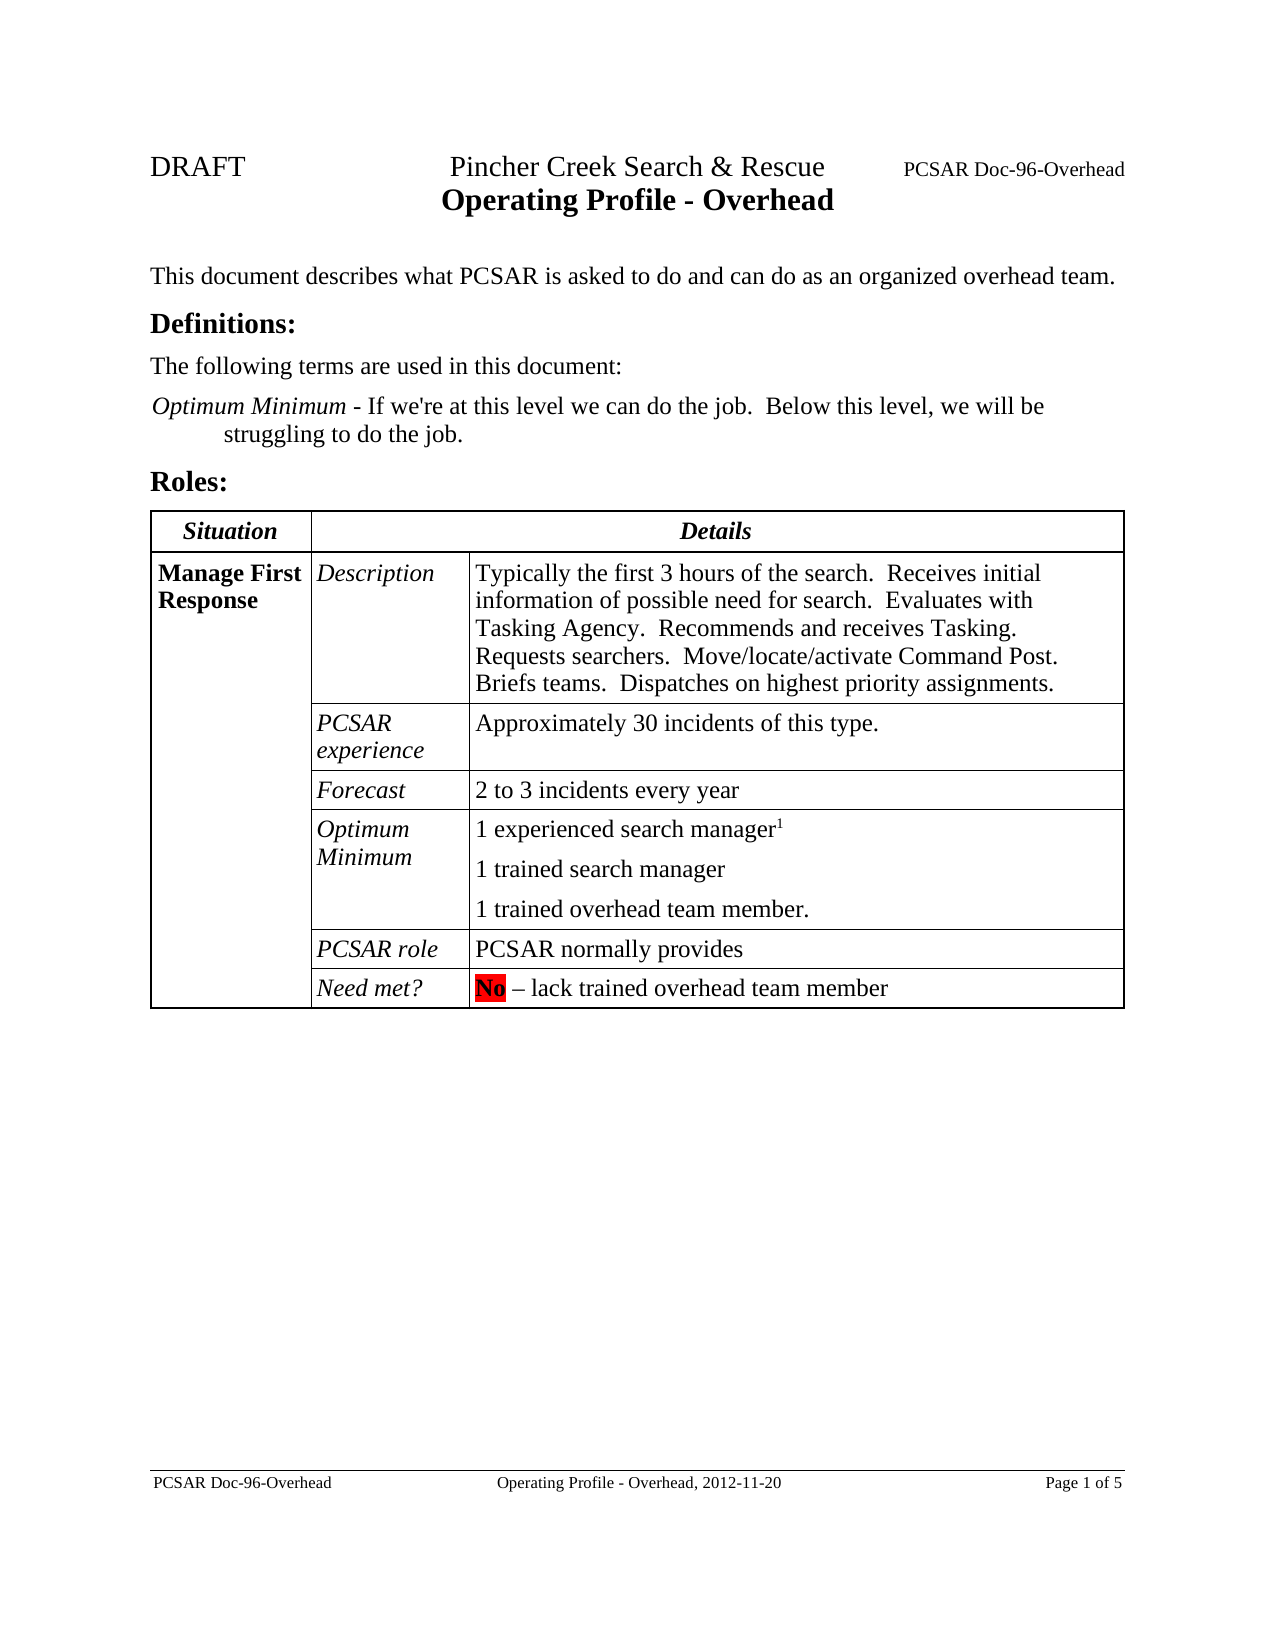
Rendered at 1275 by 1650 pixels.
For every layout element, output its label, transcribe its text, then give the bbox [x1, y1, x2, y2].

table_cell Optimum Minimum [312, 810, 469, 929]
table_cell 2 to 3 incidents every year [470, 771, 1123, 809]
table_cell PCSAR normally provides [470, 930, 1123, 968]
text DRAFT Pincher Creek Search & Rescue PCSAR Doc-96-Overhead [150, 150, 1125, 182]
table_cell Forecast [312, 771, 469, 809]
table_cell Approximately 30 incidents of this type. [470, 704, 1123, 770]
table_cell Manage First Response [152, 553, 311, 1007]
table_cell No – lack trained overhead team member [470, 969, 1123, 1007]
table_cell Need met? [312, 969, 469, 1007]
text This document describes what PCSAR is asked to do and can do as an organized overhead team. [150, 262, 1125, 289]
text Operating Profile - Overhead [150, 182, 1125, 217]
table_cell PCSAR role [312, 930, 469, 968]
table_header Situation [152, 512, 311, 551]
table_header Description [312, 553, 469, 703]
table_header Details [312, 512, 1123, 551]
text The following terms are used in this document: [150, 352, 1125, 379]
table_cell 1 experienced search manager1 1 trained search manager 1 trained overhead team member. [470, 810, 1123, 929]
table_header Typically the first 3 hours of the search. Receives initial information of possible need for search. Evaluates with Tasking Agency. Recommends and receives Tasking. Requests searchers. Move/locate/activate Command Post. Briefs teams. Dispatches on highest priority assignments. [470, 553, 1123, 703]
table_cell PCSAR experience [312, 704, 469, 770]
text Optimum Minimum - If we're at this level we can do the job. Below this level, we will be struggling to do the job. [152, 392, 1125, 447]
subtitle Roles: [150, 465, 1125, 498]
subtitle Definitions: [150, 307, 1125, 340]
